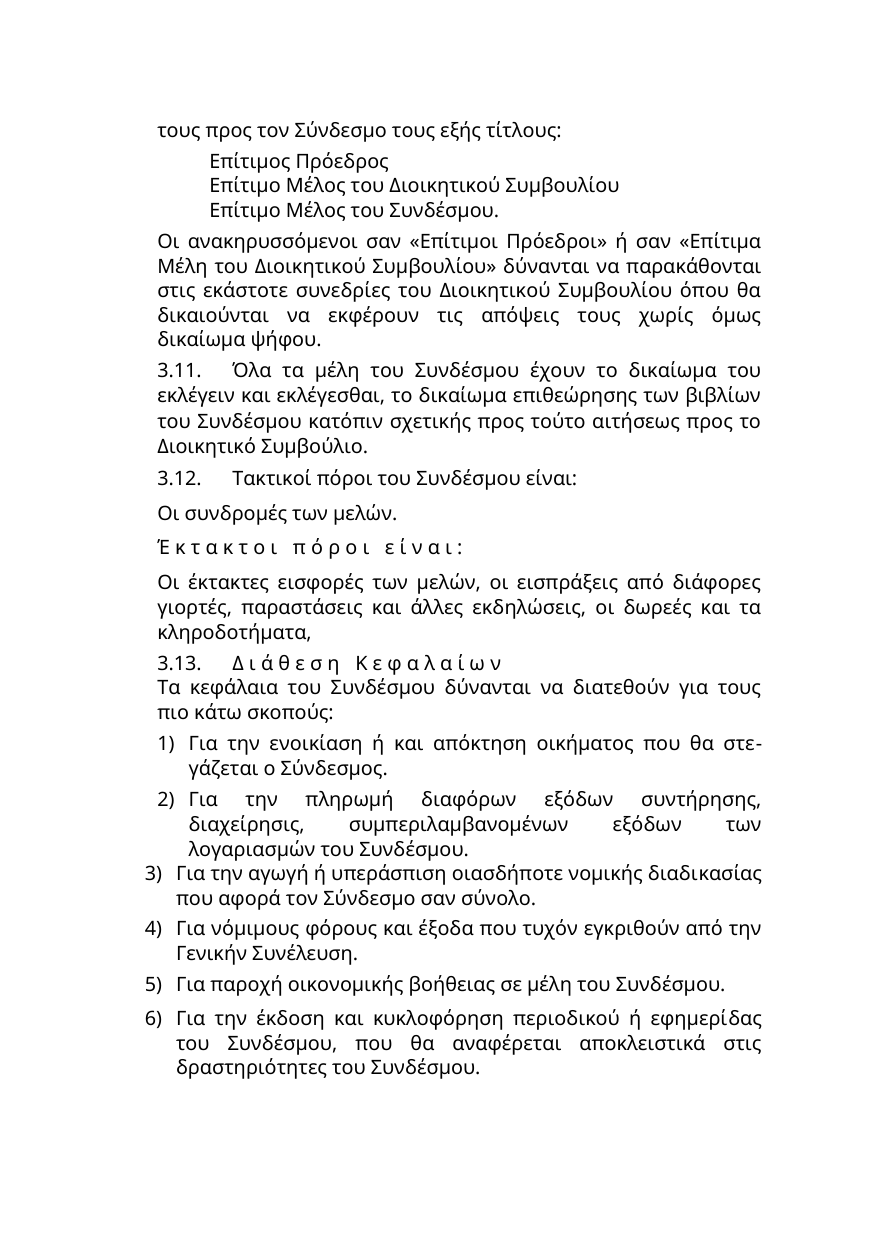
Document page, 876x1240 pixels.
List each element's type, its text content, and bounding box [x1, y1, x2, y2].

list Διάθεση Κεφαλαίων [157, 655, 762, 674]
list Για νόμιμους φόρους και έξοδα που τυχόν εγκριθούν από την Γενικήν Συνέλευση. [144, 916, 762, 965]
text Τα κεφάλαια του Συνδέσμου δύνανται να διατεθούν για τους πιο κάτω σκοπούς: [157, 674, 762, 724]
list Για την αγωγή ή υπεράσπιση οιασδήποτε νομικής διαδι­κασίας που αφορά τον Σύνδεσμο σαν σύνολο. [144, 861, 762, 910]
text Οι έκτακτες εισφορές των μελών, οι εισπράξεις από διάφορες γιορτές, παραστάσεις και άλλες εκδηλώσεις, οι δωρεές και τα κληροδοτήματα, [157, 569, 762, 644]
list Για την πληρωμή διαφόρων εξόδων συντήρησης, διαχείρησις, συμπεριλαμβανομένων εξόδων των λογαριασμών του Συνδέσμου. [157, 786, 762, 861]
text Επίτιμο Μέλος του Διοικητικού Συμβουλίου Επίτιμο Μέλος του Συνδέσμου. [209, 172, 649, 222]
text Οι ανακηρυσσόμενοι σαν «Επίτιμοι Πρόεδροι» ή σαν «Επίτιμα Μέλη του Διοικητικού Συμβουλίου» δύνανται να παρακάθονται στις εκάστοτε συνεδρίες του Διοικητικού Συμβουλίου όπου θα δικαιούνται να εκφέρουν τις απόψεις τους χωρίς όμως δικαίωμα ψήφου. [157, 229, 762, 351]
list Τακτικοί πόροι του Συνδέσμου είναι: [157, 470, 762, 489]
list Όλα τα μέλη του Συνδέσμου έχουν το δικαίωμα του εκλέγειν και εκλέγεσθαι, το δικαίωμα επιθεώρησης των βιβλίων του Συνδέσμου κατόπιν σχετικής προς τούτο αιτήσεως προς το Διοικητικό Συμβούλιο. [157, 357, 762, 459]
list τους προς τον Σύνδεσμο τους εξής τίτλους: [157, 117, 762, 142]
list Για την έκδοση και κυκλοφόρηση περιοδικού ή εφημερί­δας του Συνδέσμου, που θα αναφέρεται αποκλειστικά στις δραστηριότητες του Συνδέσμου. [144, 1006, 762, 1080]
text Οι συνδρομές των μελών. [157, 504, 762, 524]
list Για παροχή οικονομικής βοήθειας σε μέλη του Συνδέσμου. [144, 975, 762, 995]
list Για την ενοικίαση ή και απόκτηση οικήματος που θα στε­γάζεται ο Σύνδεσμος. [157, 731, 762, 780]
text Επίτιμος Πρόεδρος [209, 152, 762, 172]
text Έκτακτοι πόροι είναι: [157, 539, 762, 558]
